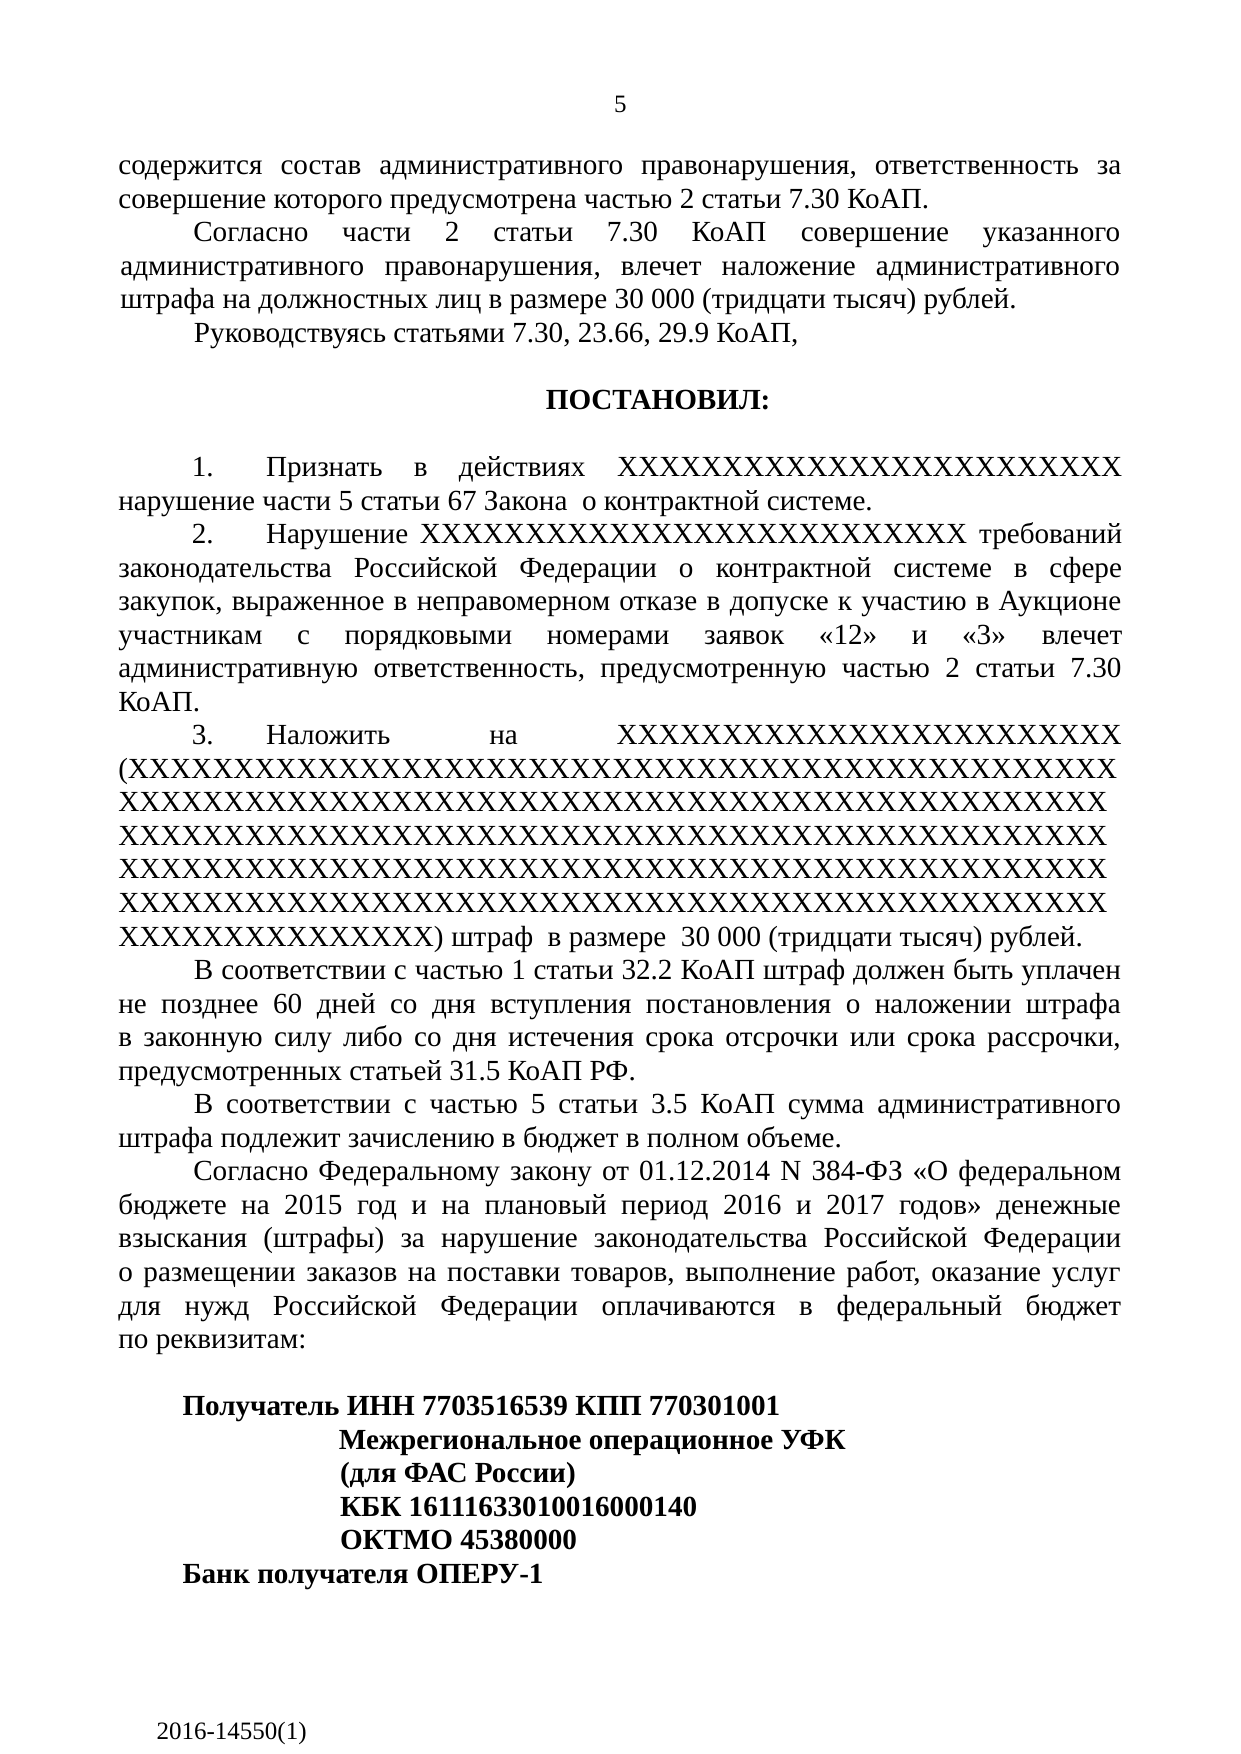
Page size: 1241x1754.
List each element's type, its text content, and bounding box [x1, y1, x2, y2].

text В соответствии с частью 1 статьи 32.2 КоАП штраф должен быть уплачен не позднее 60 дней со дня вступления постановления о наложении штрафа в законную силу либо со дня истечения срока отсрочки или срока рассрочки, предусмотренных статьей 31.5 КоАП РФ. [118, 952, 1122, 1086]
text Согласно Федеральному закону от 01.12.2014 N 384-ФЗ «О федеральном бюджете на 2015 год и на плановый период 2016 и 2017 годов» денежные взыскания (штрафы) за нарушение законодательства Российской Федерации о размещении заказов на поставки товаров, выполнение работ, оказание услуг для нужд Российской Федерации оплачиваются в федеральный бюджет по реквизитам: [118, 1153, 1122, 1355]
text ОКТМО 45380000 [118, 1522, 1122, 1556]
text Согласно части 2 статьи 7.30 КоАП совершение указанного административного правонарушения, влечет наложение административного штрафа на должностных лиц в размере 30 000 (тридцати тысяч) рублей. [120, 214, 1120, 315]
list Признать в действиях XXXXXXXXXXXXXXXXXXXXXXXX нарушение части 5 статьи 67 Закона о контрактной системе. [118, 449, 1122, 516]
text Банк получателя ОПЕРУ-1 [118, 1556, 1122, 1589]
list Нарушение XXXXXXXXXXXXXXXXXXXXXXXXXX требований законодательства Российской Федерации о контрактной системе в сфере закупок, выраженное в неправомерном отказе в допуске к участию в Аукционе участникам с порядковыми номерами заявок «12» и «3» влечет административную ответственность, предусмотренную частью 2 статьи 7.30 КоАП. [118, 516, 1122, 717]
text Получатель ИНН 7703516539 КПП 770301001 [118, 1388, 1122, 1422]
text содержится состав административного правонарушения, ответственность за совершение которого предусмотрена частью 2 статьи 7.30 КоАП. [118, 147, 1122, 214]
text Межрегиональное операционное УФК [118, 1422, 1122, 1455]
text КБК 16111633010016000140 [118, 1489, 1122, 1522]
text ПОСТАНОВИЛ: [118, 382, 1122, 416]
text (для ФАС России) [118, 1455, 1122, 1489]
list Наложить на XXXXXXXXXXXXXXXXXXXXXXXX (XXXXXXXXXXXXXXXXXXXXXXXXXXXXXXXXXXXXXXXXXXXXXXXXXXXXXXXXXXXXXXXXXXXXXXXXXXXXXXXXXXXXXXXXXXXXXXXXXXXXXXXXXXXXXXXXXXXXXXXXXXXXXXXXXXXXXXXXXXXXXXXXXXXXXXXXXXXXXXXXXXXXXXXXXXXXXXXXXXXXXXXXXXXXXXXXXXXXXXXXXXXXXXXXXXXXXXXXXXXXXXXXXXXXXXXXXXXXXXXXXXXXXXXXXX) штраф в размере 30 000 (тридцати тысяч) рублей. [118, 717, 1122, 952]
text Руководствуясь статьями 7.30, 23.66, 29.9 КоАП, [118, 315, 1122, 348]
text В соответствии с частью 5 статьи 3.5 КоАП сумма административного штрафа подлежит зачислению в бюджет в полном объеме. [118, 1086, 1122, 1153]
